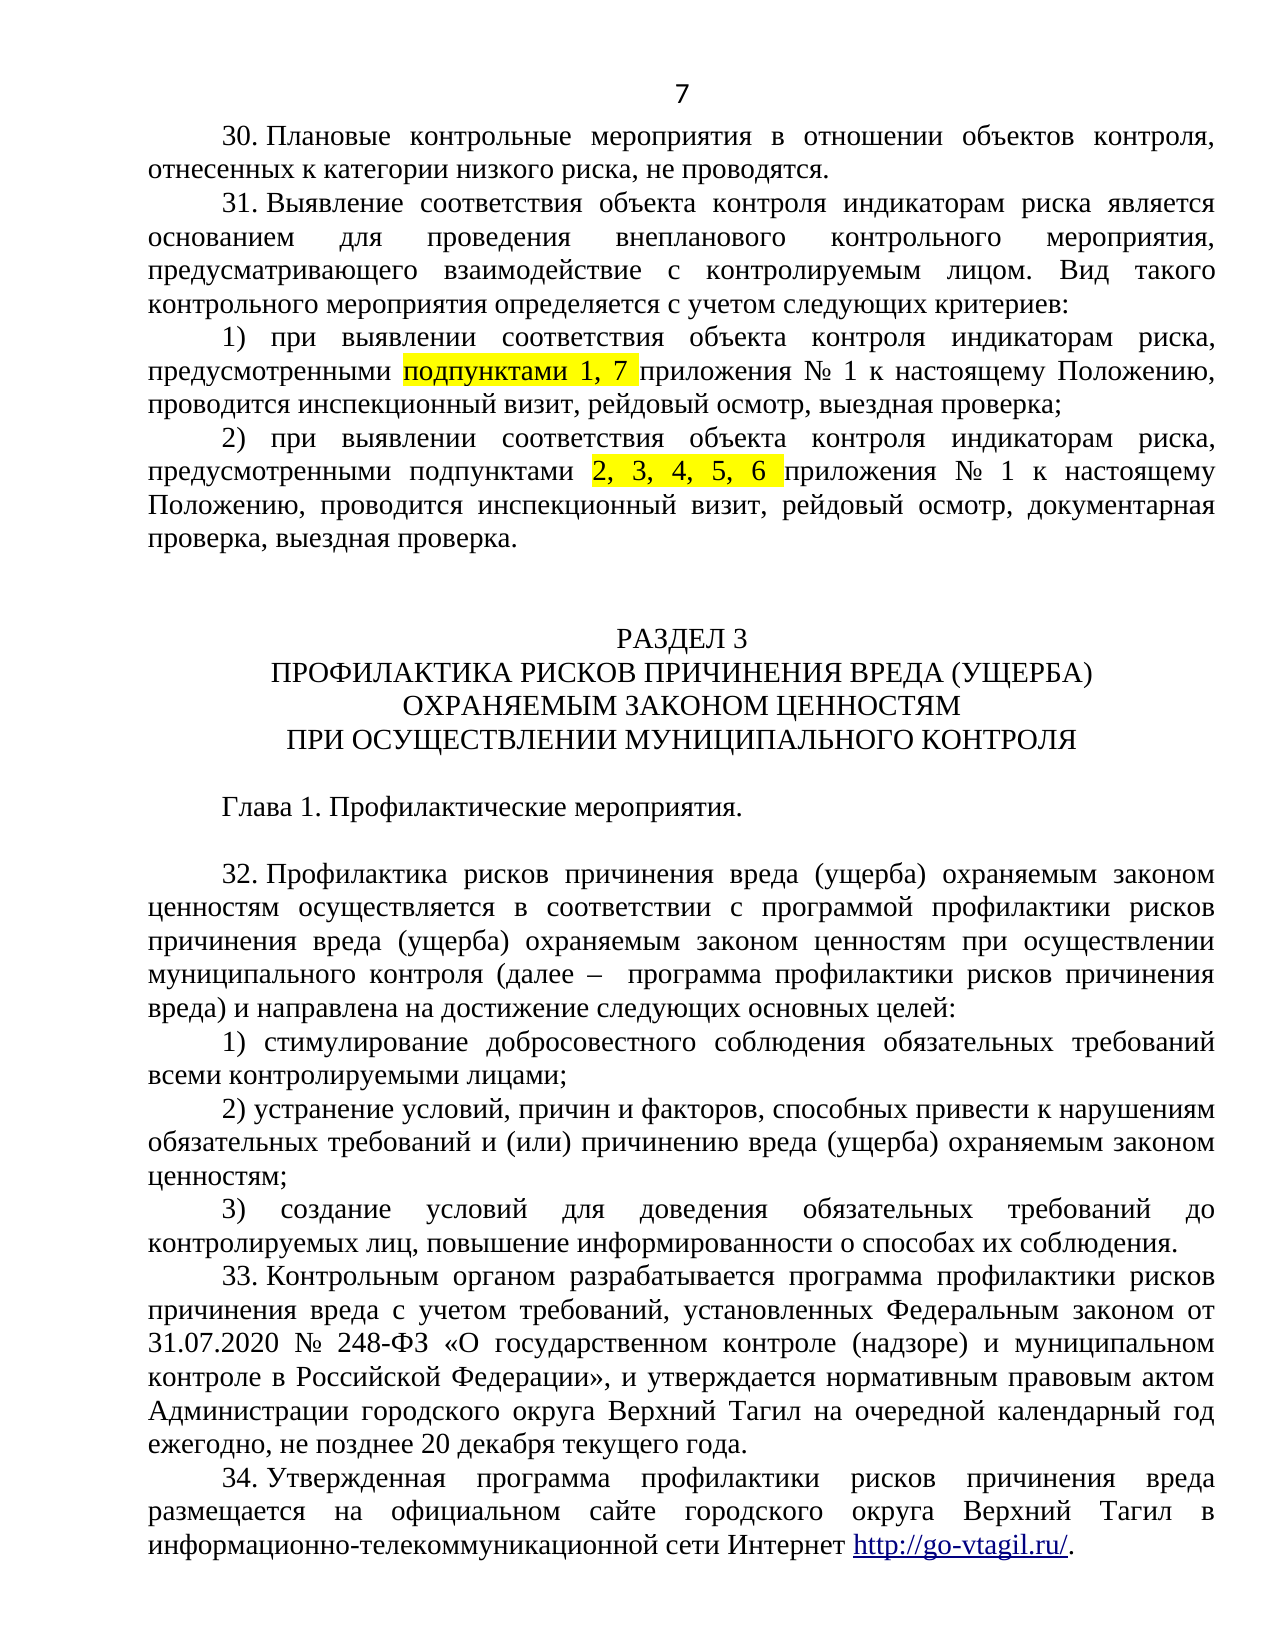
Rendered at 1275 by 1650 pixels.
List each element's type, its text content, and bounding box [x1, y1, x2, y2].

text ОХРАНЯЕМЫМ ЗАКОНОМ ЦЕННОСТЯМ [148, 688, 1216, 722]
text Глава 1. Профилактические мероприятия. [148, 789, 1216, 822]
list Выявление соответствия объекта контроля индикаторам риска является основанием для проведения внепланового контрольного мероприятия, предусматривающего взаимодействие с контролируемым лицом. Вид такого контрольного мероприятия определяется с учетом следующих критериев: [148, 185, 1216, 319]
text ПРИ ОСУЩЕСТВЛЕНИИ МУНИЦИПАЛЬНОГО КОНТРОЛЯ [148, 722, 1216, 755]
text РАЗДЕЛ 3 [148, 621, 1216, 655]
text 1) при выявлении соответствия объекта контроля индикаторам риска, предусмотренными подпунктами 1, 7 приложения № 1 к настоящему Положению, проводится инспекционный визит, рейдовый осмотр, выездная проверка; [148, 319, 1216, 420]
list Профилактика рисков причинения вреда (ущерба) охраняемым законом ценностям осуществляется в соответствии с программой профилактики рисков причинения вреда (ущерба) охраняемым законом ценностям при осуществлении муниципального контроля (далее – программа профилактики рисков причинения вреда) и направлена на достижение следующих основных целей: [148, 856, 1216, 1024]
list Контрольным органом разрабатывается программа профилактики рисков причинения вреда с учетом требований, установленных Федеральным законом от 31.07.2020 № 248-ФЗ «О государственном контроле (надзоре) и муниципальном контроле в Российской Федерации», и утверждается нормативным правовым актом Администрации городского округа Верхний Тагил на очередной календарный год ежегодно, не позднее 20 декабря текущего года. [148, 1258, 1216, 1460]
text 1) стимулирование добросовестного соблюдения обязательных требований всеми контролируемыми лицами; [148, 1024, 1216, 1091]
list Утвержденная программа профилактики рисков причинения вреда размещается на официальном сайте городского округа Верхний Тагил в информационно-телекоммуникационной сети Интернет http://go-vtagil.ru/. [148, 1460, 1216, 1560]
text 2) при выявлении соответствия объекта контроля индикаторам риска, предусмотренными подпунктами 2, 3, 4, 5, 6 приложения № 1 к настоящему Положению, проводится инспекционный визит, рейдовый осмотр, документарная проверка, выездная проверка. [148, 420, 1216, 554]
text ПРОФИЛАКТИКА РИСКОВ ПРИЧИНЕНИЯ ВРЕДА (УЩЕРБА) [148, 655, 1216, 688]
text 2) устранение условий, причин и факторов, способных привести к нарушениям обязательных требований и (или) причинению вреда (ущерба) охраняемым законом ценностям; [148, 1091, 1216, 1191]
list Плановые контрольные мероприятия в отношении объектов контроля, отнесенных к категории низкого риска, не проводятся. [148, 118, 1216, 185]
text 3) создание условий для доведения обязательных требований до контролируемых лиц, повышение информированности о способах их соблюдения. [148, 1191, 1216, 1258]
